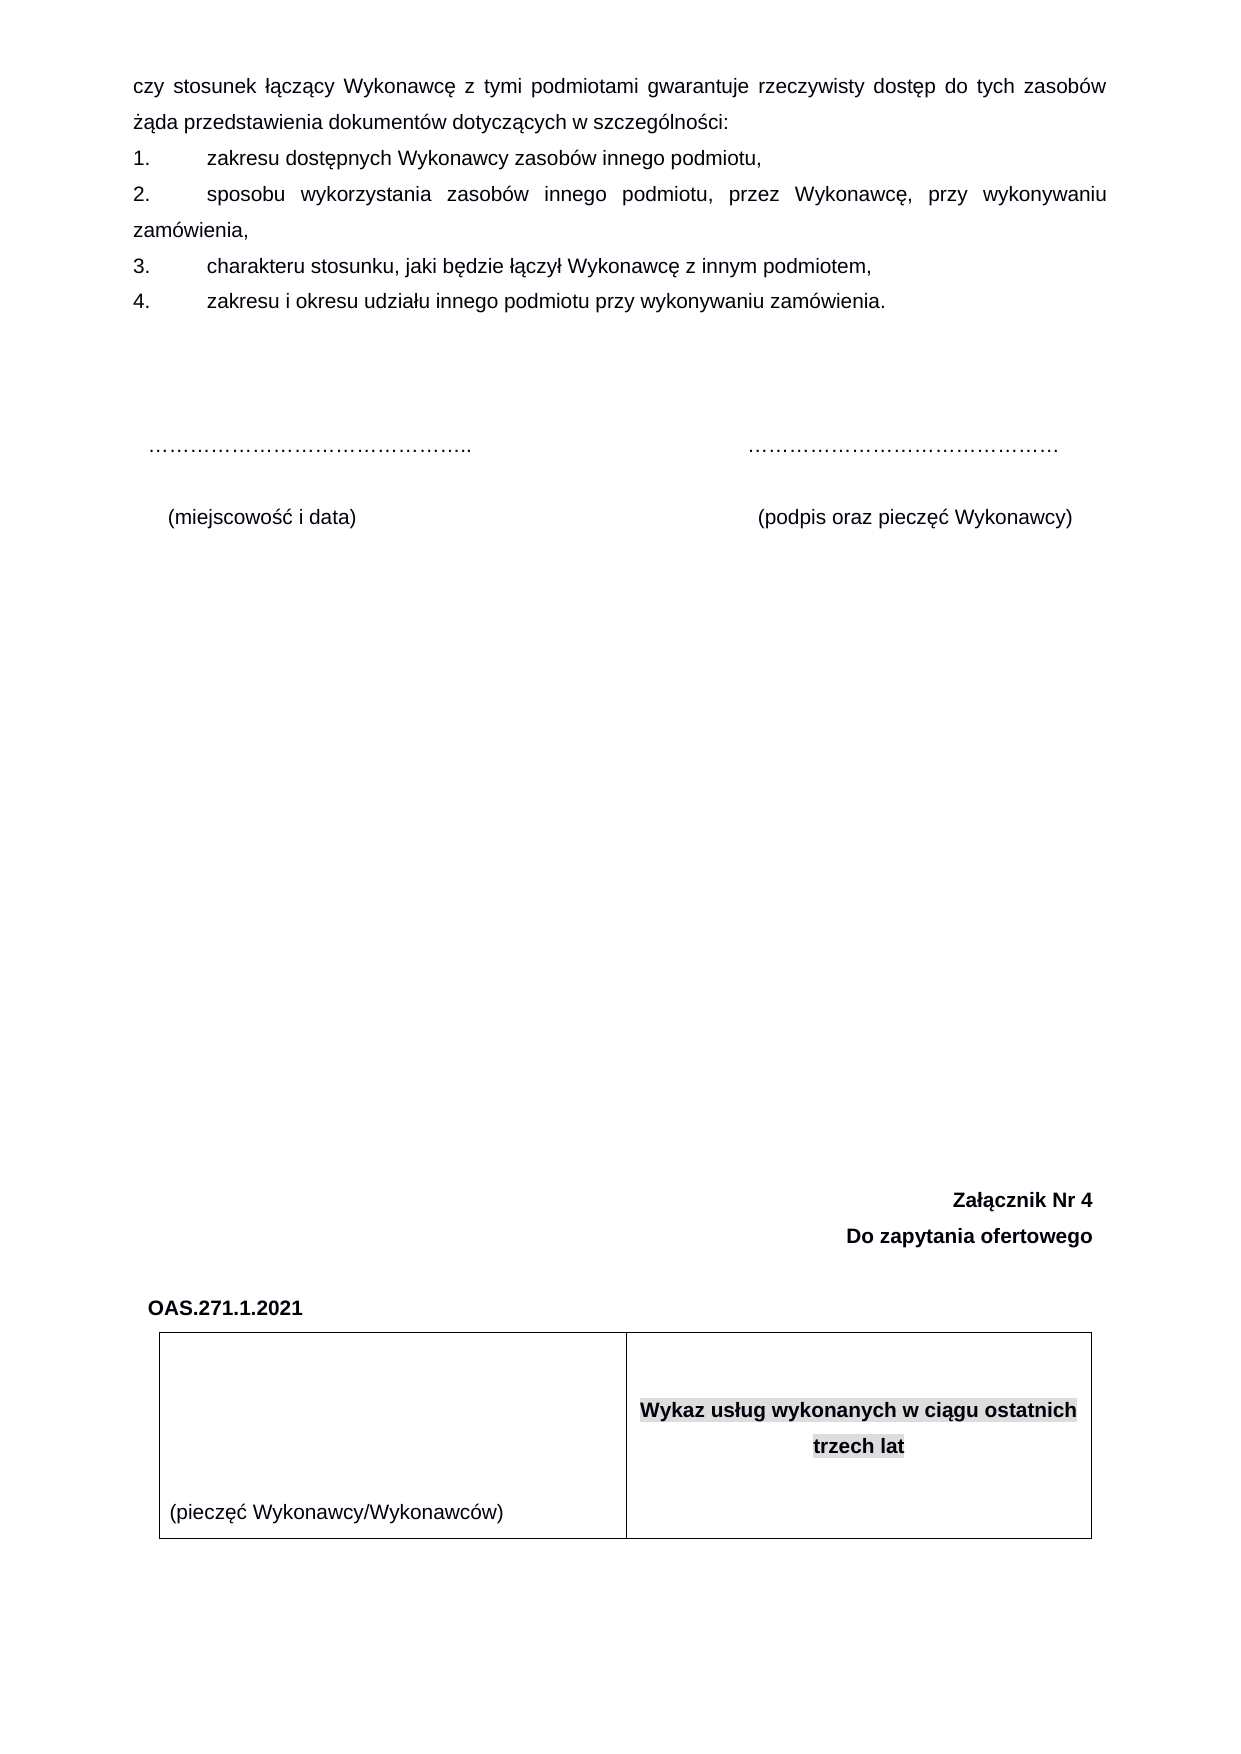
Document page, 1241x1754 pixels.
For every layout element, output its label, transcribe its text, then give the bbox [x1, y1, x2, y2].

text 4. zakresu i okresu udziału innego podmiotu przy wykonywaniu zamówienia. [133, 289, 1108, 313]
text czy stosunek łączący Wykonawcę z tymi podmiotami gwarantuje rzeczywisty dostęp do tych zasobów żąda przedstawienia dokumentów dotyczących w szczególności: [133, 74, 1108, 134]
text ……………………………………….. ……………………………………… [148, 433, 1093, 493]
table_header (pieczęć Wykonawcy/Wykonawców) [160, 1333, 626, 1538]
subtitle Załącznik Nr 4 [148, 1188, 1093, 1212]
subtitle OAS.271.1.2021 [148, 1296, 1093, 1319]
table_header Wykaz usług wykonanych w ciągu ostatnich trzech lat [627, 1333, 1091, 1538]
subtitle Do zapytania ofertowego [148, 1224, 1093, 1248]
text 3. charakteru stosunku, jaki będzie łączył Wykonawcę z innym podmiotem, [133, 253, 1108, 277]
text 2. sposobu wykorzystania zasobów innego podmiotu, przez Wykonawcę, przy wykonywaniu zamówienia, [133, 182, 1108, 241]
text (miejscowość i data) (podpis oraz pieczęć Wykonawcy) [148, 505, 1093, 529]
text 1. zakresu dostępnych Wykonawcy zasobów innego podmiotu, [133, 146, 1108, 169]
